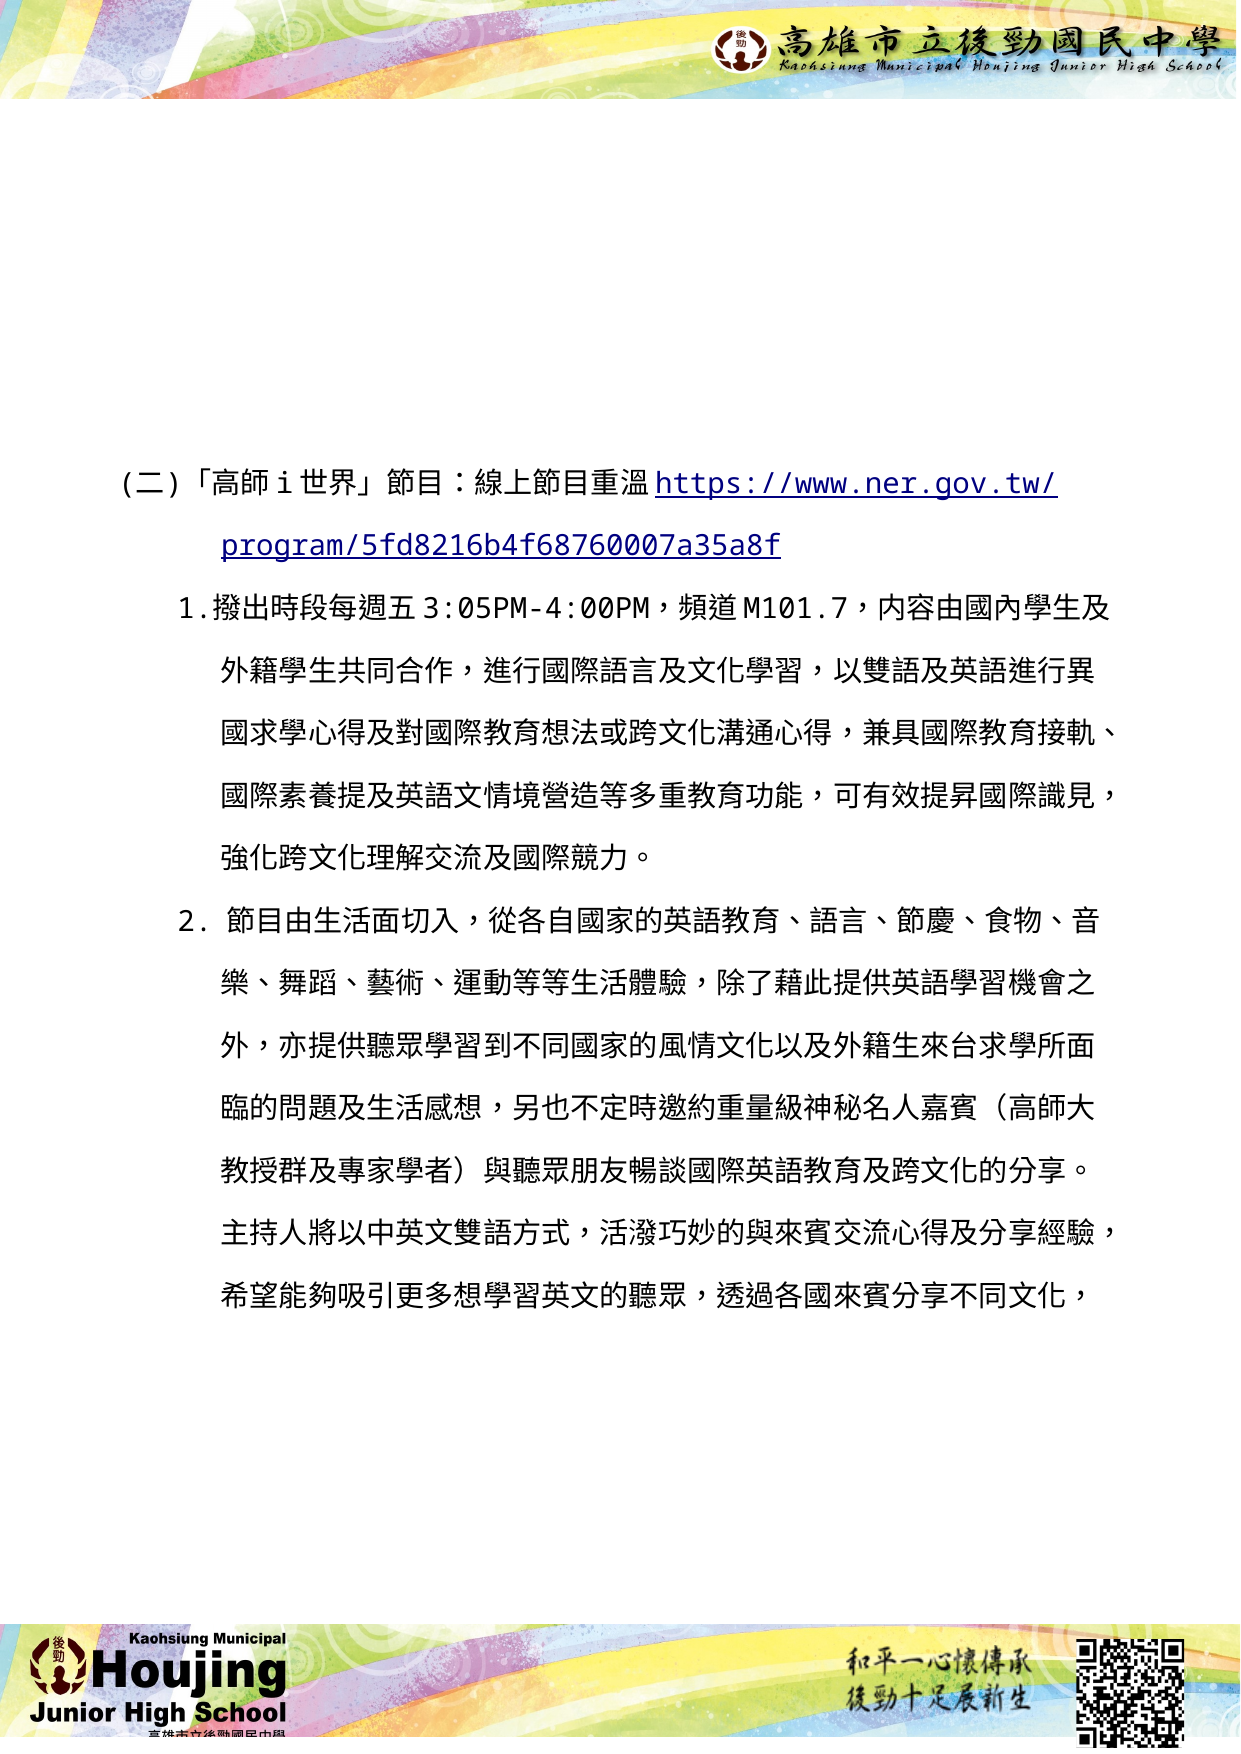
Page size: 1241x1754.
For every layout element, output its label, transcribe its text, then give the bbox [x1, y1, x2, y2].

text 2. 節目由生活面切入，從各自國家的英語教育、語言、節慶、食物、音樂、舞蹈、藝術、運動等等生活體驗，除了藉此提供英語學習機會之外，亦提供聽眾學習到不同國家的風情文化以及外籍生來台求學所面臨的問題及生活感想，另也不定時邀約重量級神秘名人嘉賓（高師大教授群及專家學者）與聽眾朋友暢談國際英語教育及跨文化的分享。主持人將以中英文雙語方式，活潑巧妙的與來賓交流心得及分享經驗，希望能夠吸引更多想學習英文的聽眾，透過各國來賓分享不同文化， [177, 877, 1122, 1314]
text 1.撥出時段每週五3:05PM-4:00PM，頻道M101.7，内容由國內學生及外籍學生共同合作，進行國際語言及文化學習，以雙語及英語進行異國求學心得及對國際教育想法或跨文化溝通心得，兼具國際教育接軌、國際素養提及英語文情境營造等多重教育功能，可有效提昇國際識見，強化跨文化理解交流及國際競力。 [177, 564, 1122, 877]
text (二)「高師i世界」節目：線上節目重溫https://www.ner.gov.tw/program/5fd8216b4f68760007a35a8f [118, 439, 1122, 564]
